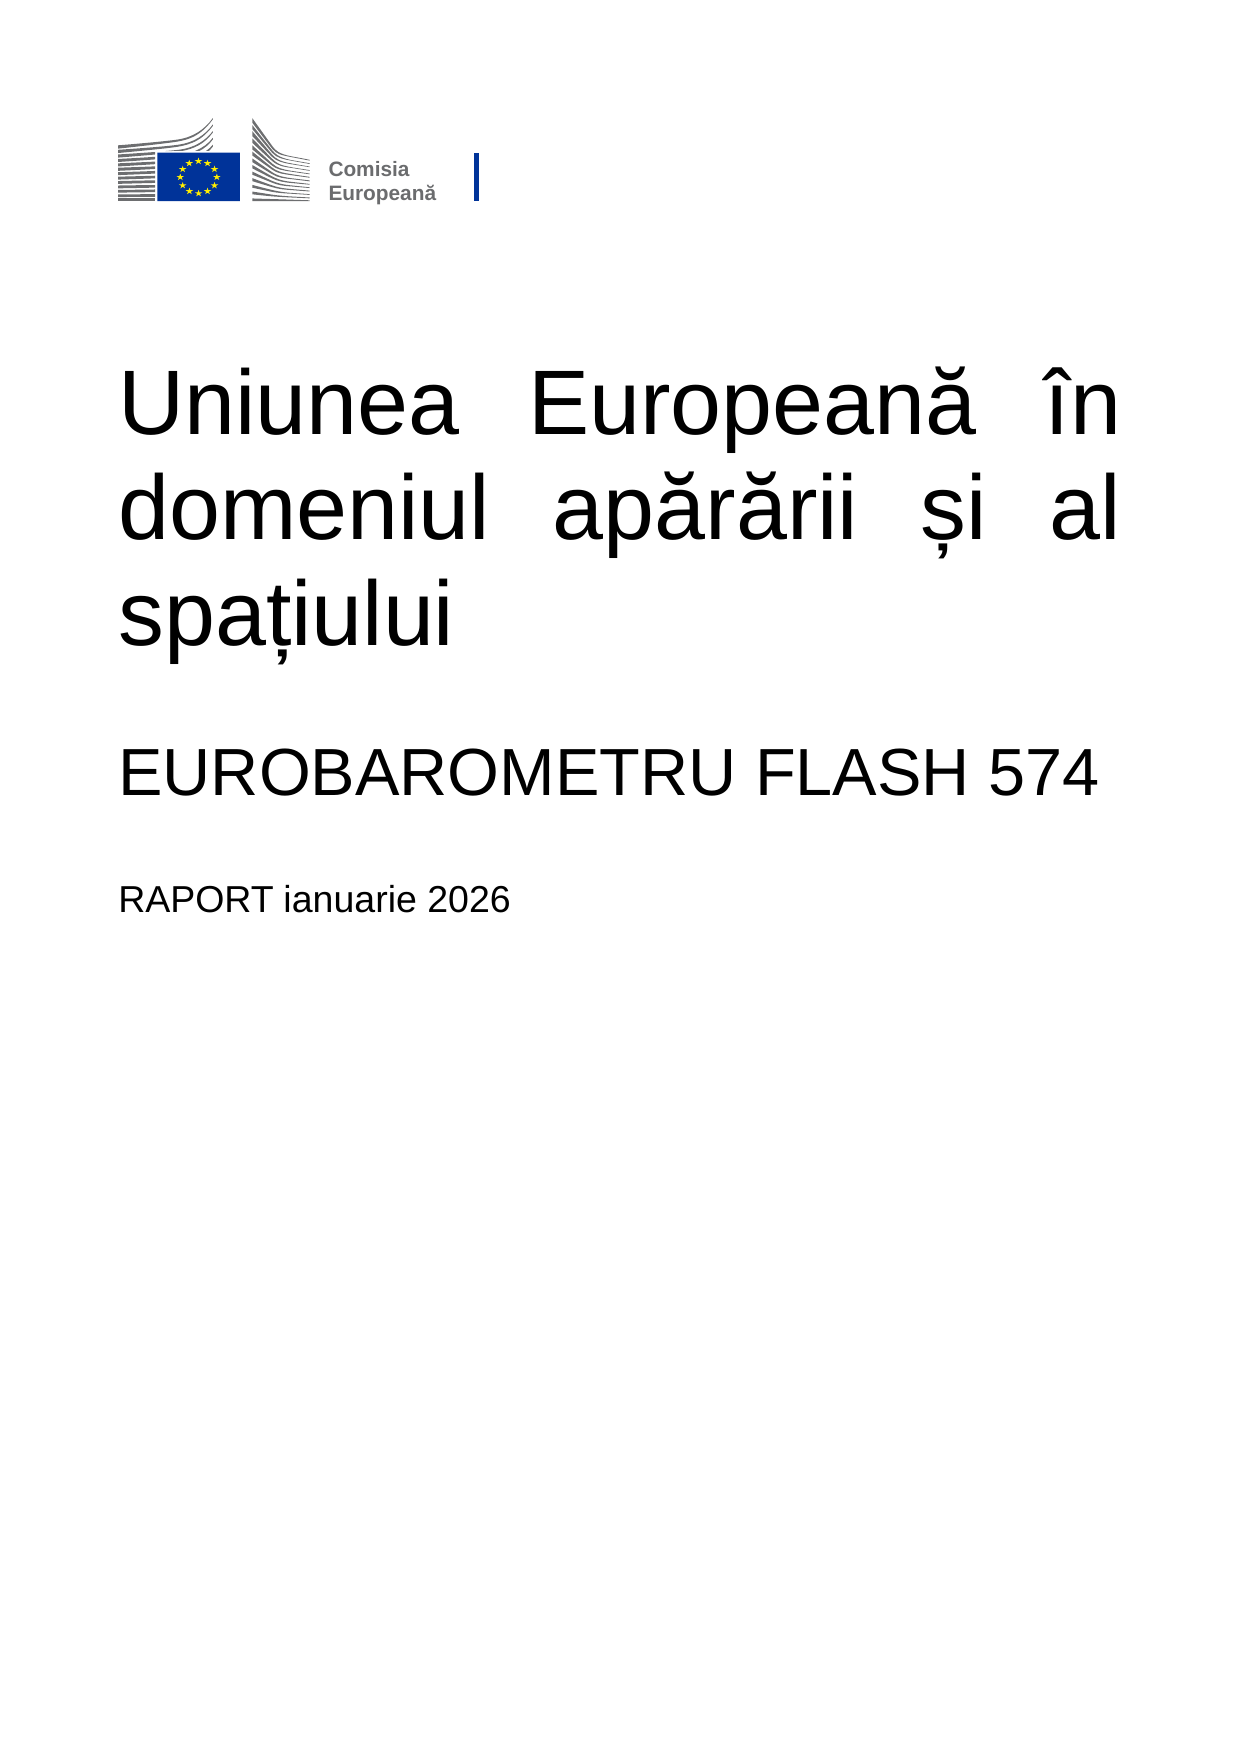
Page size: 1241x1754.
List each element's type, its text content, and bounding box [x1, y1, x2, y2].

text RAPORT ianuarie 2026 [118, 878, 1122, 921]
text Uniunea Europeană în domeniul apărării și al spațiului [118, 348, 1122, 664]
text EUROBAROMETRU FLASH 574 [118, 733, 1122, 809]
